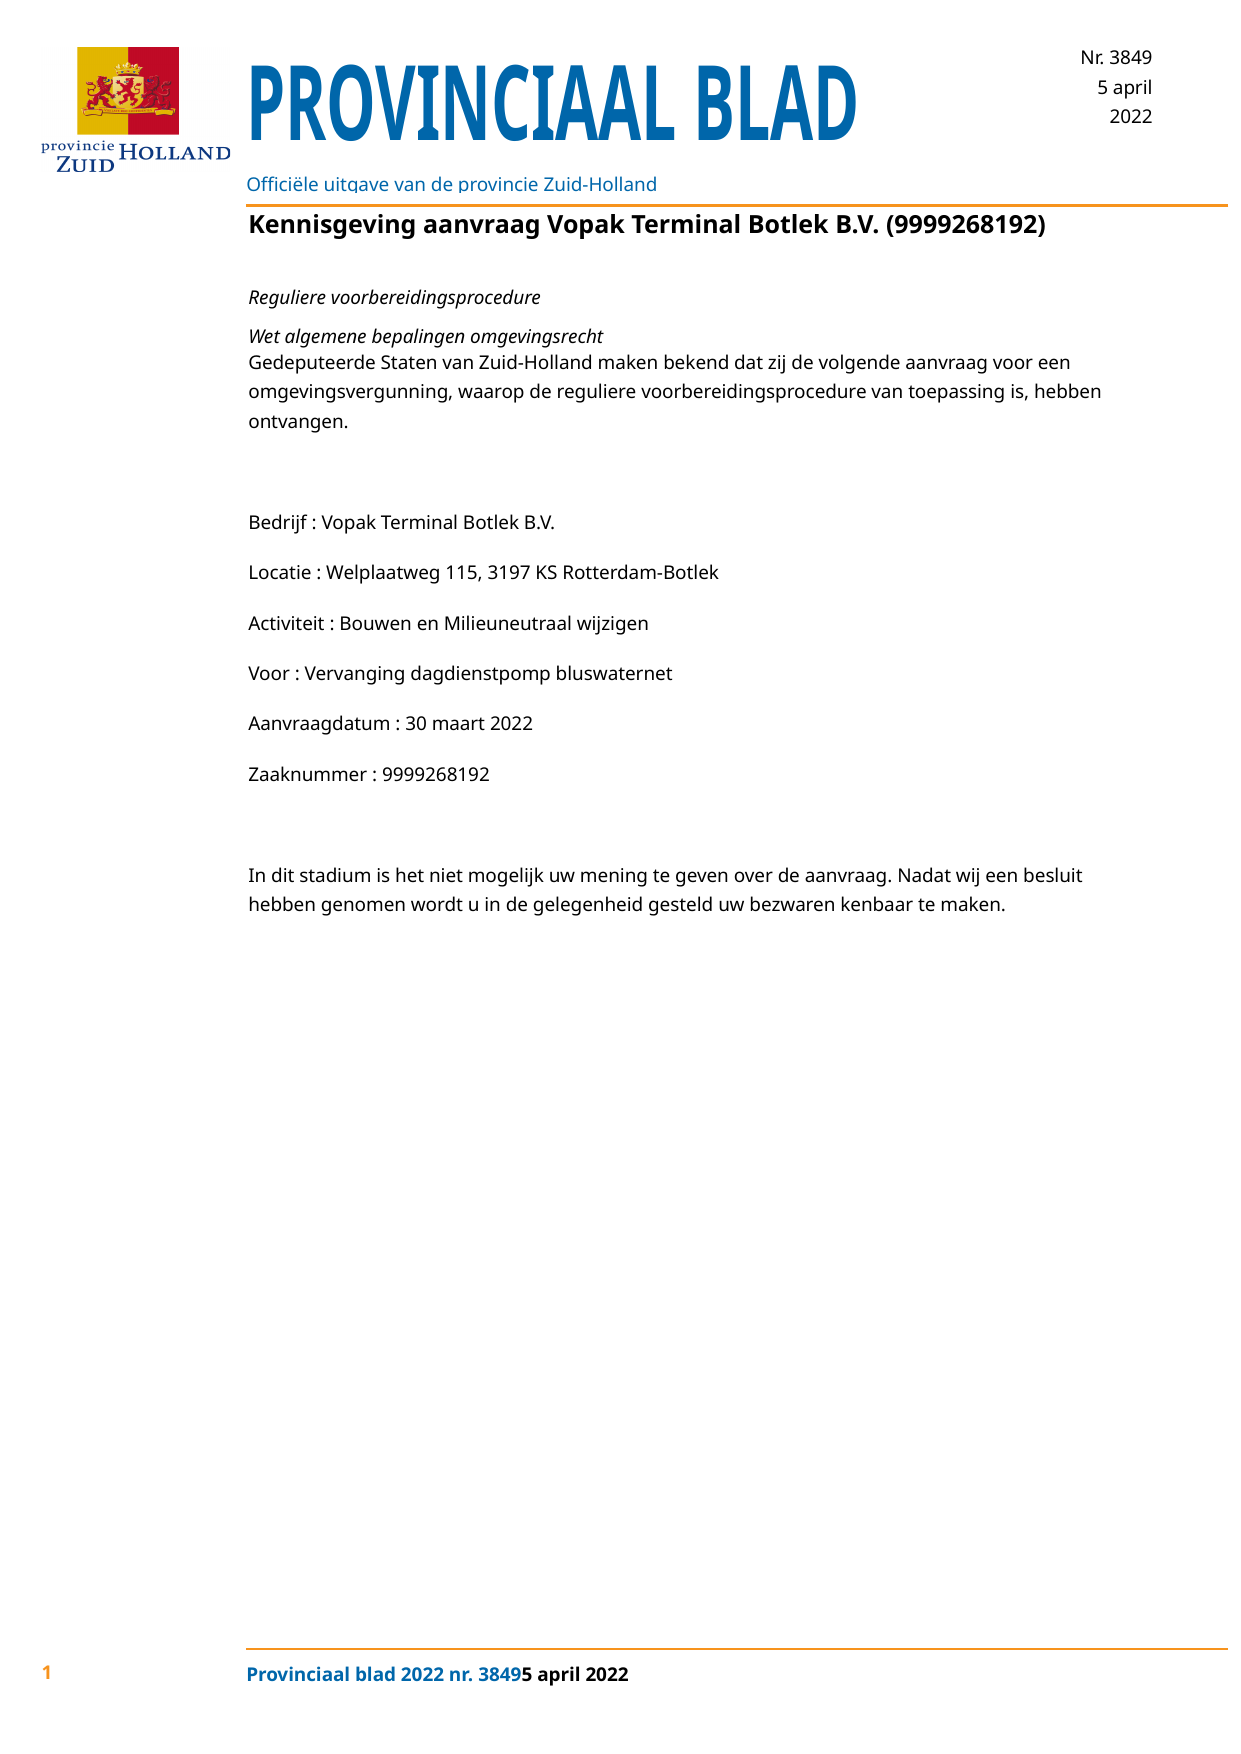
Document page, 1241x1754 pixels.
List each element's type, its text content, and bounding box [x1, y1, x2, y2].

text Gedeputeerde Staten van Zuid-Holland maken bekend dat zij de volgende aanvraag voor een omgevingsvergunning, waarop de reguliere voorbereidingsprocedure van toepassing is, hebben ontvangen. [248, 349, 1152, 434]
text Zaaknummer : 9999268192 [248, 761, 1152, 787]
text Voor : Vervanging dagdienstpomp bluswaternet [248, 660, 1152, 686]
text Locatie : Welplaatweg 115, 3197 KS Rotterdam-Botlek [248, 559, 1152, 585]
text Reguliere voorbereidingsprocedure [248, 284, 1152, 309]
text Aanvraagdatum : 30 maart 2022 [248, 711, 1152, 736]
text Kennisgeving aanvraag Vopak Terminal Botlek B.V. (9999268192) [248, 207, 1152, 241]
text In dit stadium is het niet mogelijk uw mening te geven over de aanvraag. Nadat wij een besluit hebben genomen wordt u in de gelegenheid gesteld uw bezwaren kenbaar te maken. [248, 862, 1152, 917]
text Activiteit : Bouwen en Milieuneutraal wijzigen [248, 610, 1152, 635]
text Wet algemene bepalingen omgevingsrecht [248, 323, 1152, 349]
picture [41, 47, 231, 172]
text Bedrijf : Vopak Terminal Botlek B.V. [248, 509, 1152, 534]
